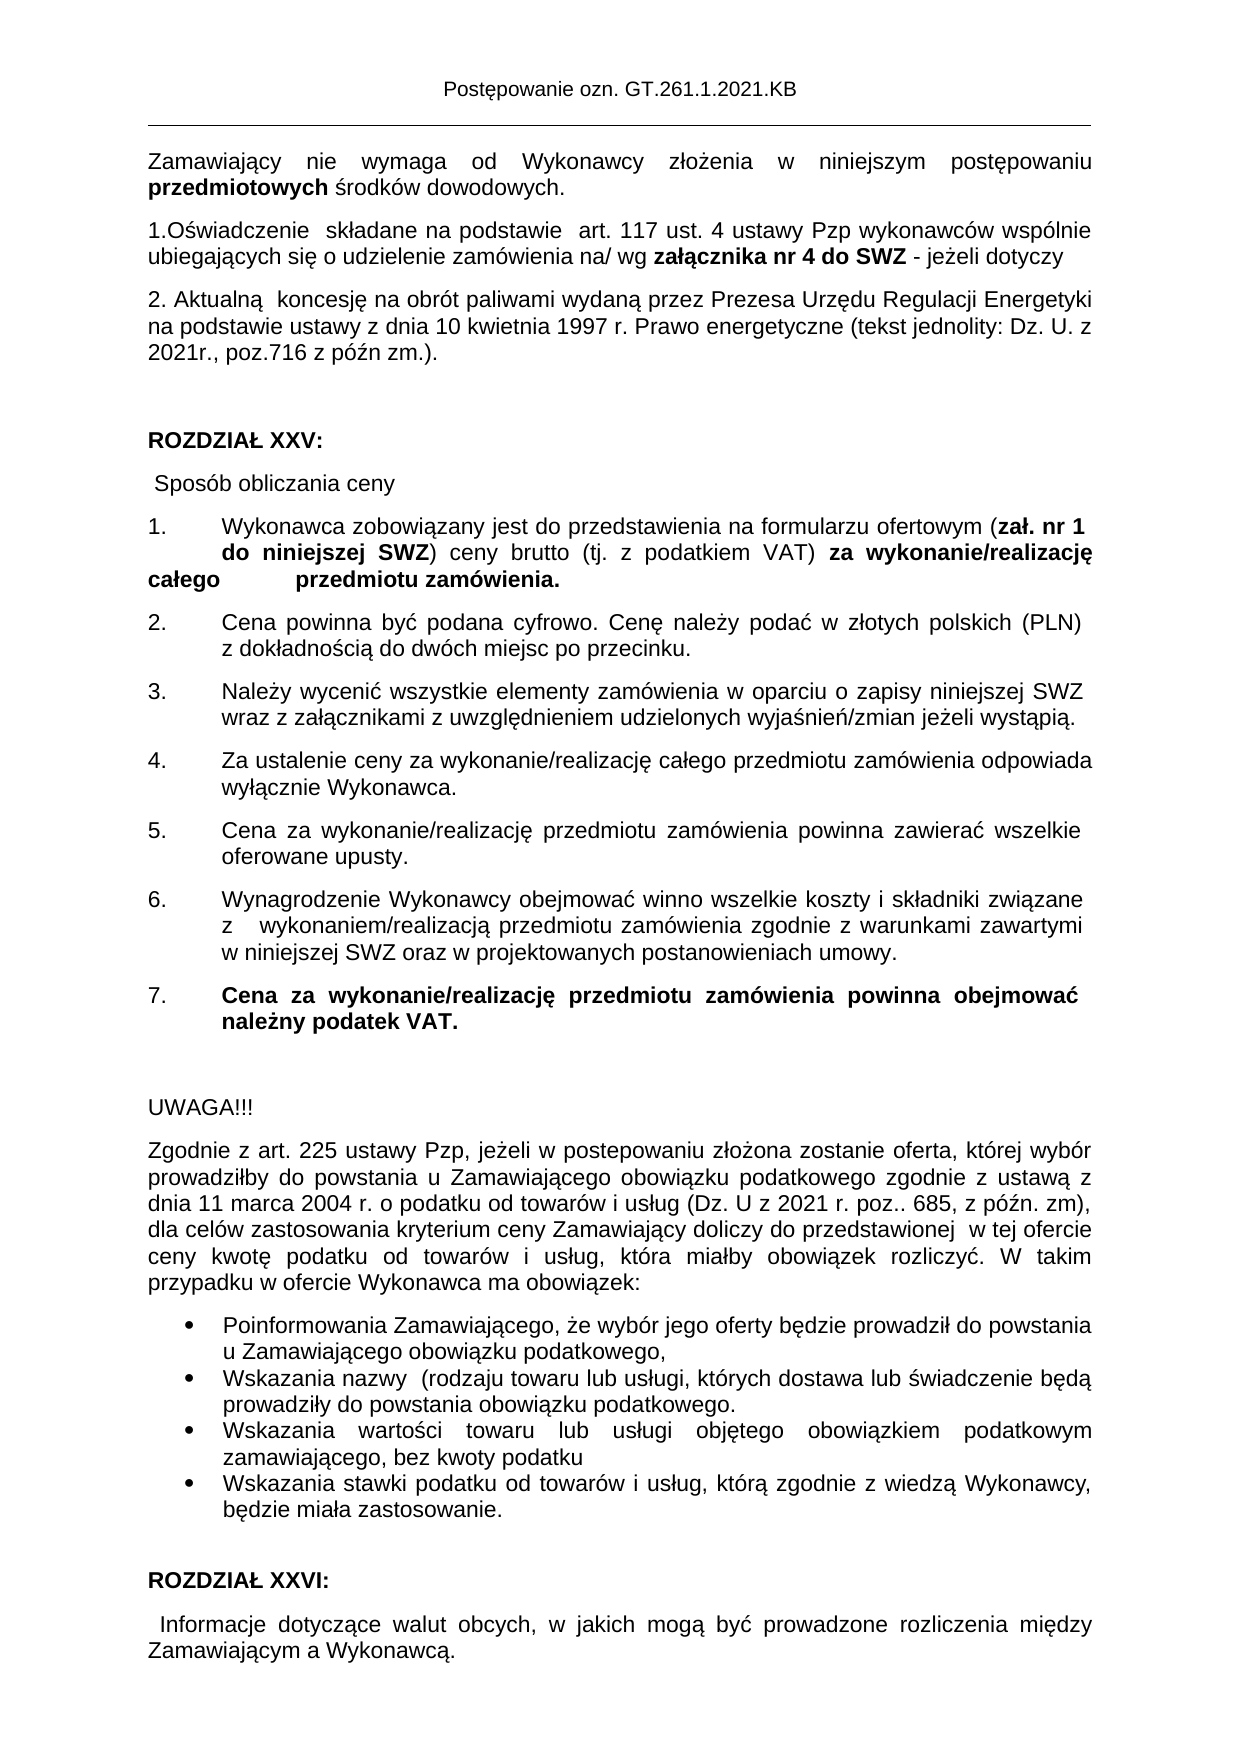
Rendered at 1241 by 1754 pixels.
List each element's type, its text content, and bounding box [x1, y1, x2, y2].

text 7. Cena za wykonanie/realizację przedmiotu zamówienia powinna obejmować należny podatek VAT. [148, 982, 1093, 1034]
text 1. Wykonawca zobowiązany jest do przedstawienia na formularzu ofertowym (zał. nr 1 do niniejszej SWZ) ceny brutto (tj. z podatkiem VAT) za wykonanie/realizację całego przedmiotu zamówienia. [148, 513, 1093, 592]
text 1.Oświadczenie składane na podstawie art. 117 ust. 4 ustawy Pzp wykonawców wspólnie ubiegających się o udzielenie zamówienia na/ wg załącznika nr 4 do SWZ - jeżeli dotyczy [148, 217, 1093, 270]
list Poinformowania Zamawiającego, że wybór jego oferty będzie prowadził do powstania u Zamawiającego obowiązku podatkowego, [185, 1312, 1093, 1365]
text ROZDZIAŁ XXV: [148, 427, 1093, 453]
text 2. Aktualną koncesję na obrót paliwami wydaną przez Prezesa Urzędu Regulacji Energetyki na podstawie ustawy z dnia 10 kwietnia 1997 r. Prawo energetyczne (tekst jednolity: Dz. U. z 2021r., poz.716 z późn zm.). [148, 286, 1093, 365]
text Zamawiający nie wymaga od Wykonawcy złożenia w niniejszym postępowaniu przedmiotowych środków dowodowych. [148, 148, 1093, 200]
text 6. Wynagrodzenie Wykonawcy obejmować winno wszelkie koszty i składniki związane z wykonaniem/realizacją przedmiotu zamówienia zgodnie z warunkami zawartymi w niniejszej SWZ oraz w projektowanych postanowieniach umowy. [148, 886, 1093, 965]
text 2. Cena powinna być podana cyfrowo. Cenę należy podać w złotych polskich (PLN) z dokładnością do dwóch miejsc po przecinku. [148, 608, 1093, 661]
text ROZDZIAŁ XXVI: [148, 1567, 1093, 1594]
text 5. Cena za wykonanie/realizację przedmiotu zamówienia powinna zawierać wszelkie oferowane upusty. [148, 817, 1093, 869]
list Wskazania wartości towaru lub usługi objętego obowiązkiem podatkowym zamawiającego, bez kwoty podatku [185, 1417, 1093, 1470]
text Informacje dotyczące walut obcych, w jakich mogą być prowadzone rozliczenia między Zamawiającym a Wykonawcą. [148, 1611, 1093, 1663]
text 4. Za ustalenie ceny za wykonanie/realizację całego przedmiotu zamówienia odpowiada wyłącznie Wykonawca. [148, 747, 1093, 800]
list Wskazania nazwy (rodzaju towaru lub usługi, których dostawa lub świadczenie będą prowadziły do powstania obowiązku podatkowego. [185, 1365, 1093, 1417]
text UWAGA!!! [148, 1094, 1093, 1121]
text Sposób obliczania ceny [148, 470, 1093, 496]
text 3. Należy wycenić wszystkie elementy zamówienia w oparciu o zapisy niniejszej SWZ wraz z załącznikami z uwzględnieniem udzielonych wyjaśnień/zmian jeżeli wystąpią. [148, 678, 1093, 731]
list Wskazania stawki podatku od towarów i usług, którą zgodnie z wiedzą Wykonawcy, będzie miała zastosowanie. [185, 1470, 1093, 1523]
text Zgodnie z art. 225 ustawy Pzp, jeżeli w postepowaniu złożona zostanie oferta, której wybór prowadziłby do powstania u Zamawiającego obowiązku podatkowego zgodnie z ustawą z dnia 11 marca 2004 r. o podatku od towarów i usług (Dz. U z 2021 r. poz.. 685, z późn. zm), dla celów zastosowania kryterium ceny Zamawiający doliczy do przedstawionej w tej ofercie ceny kwotę podatku od towarów i usług, która miałby obowiązek rozliczyć. W takim przypadku w ofercie Wykonawca ma obowiązek: [148, 1137, 1093, 1295]
